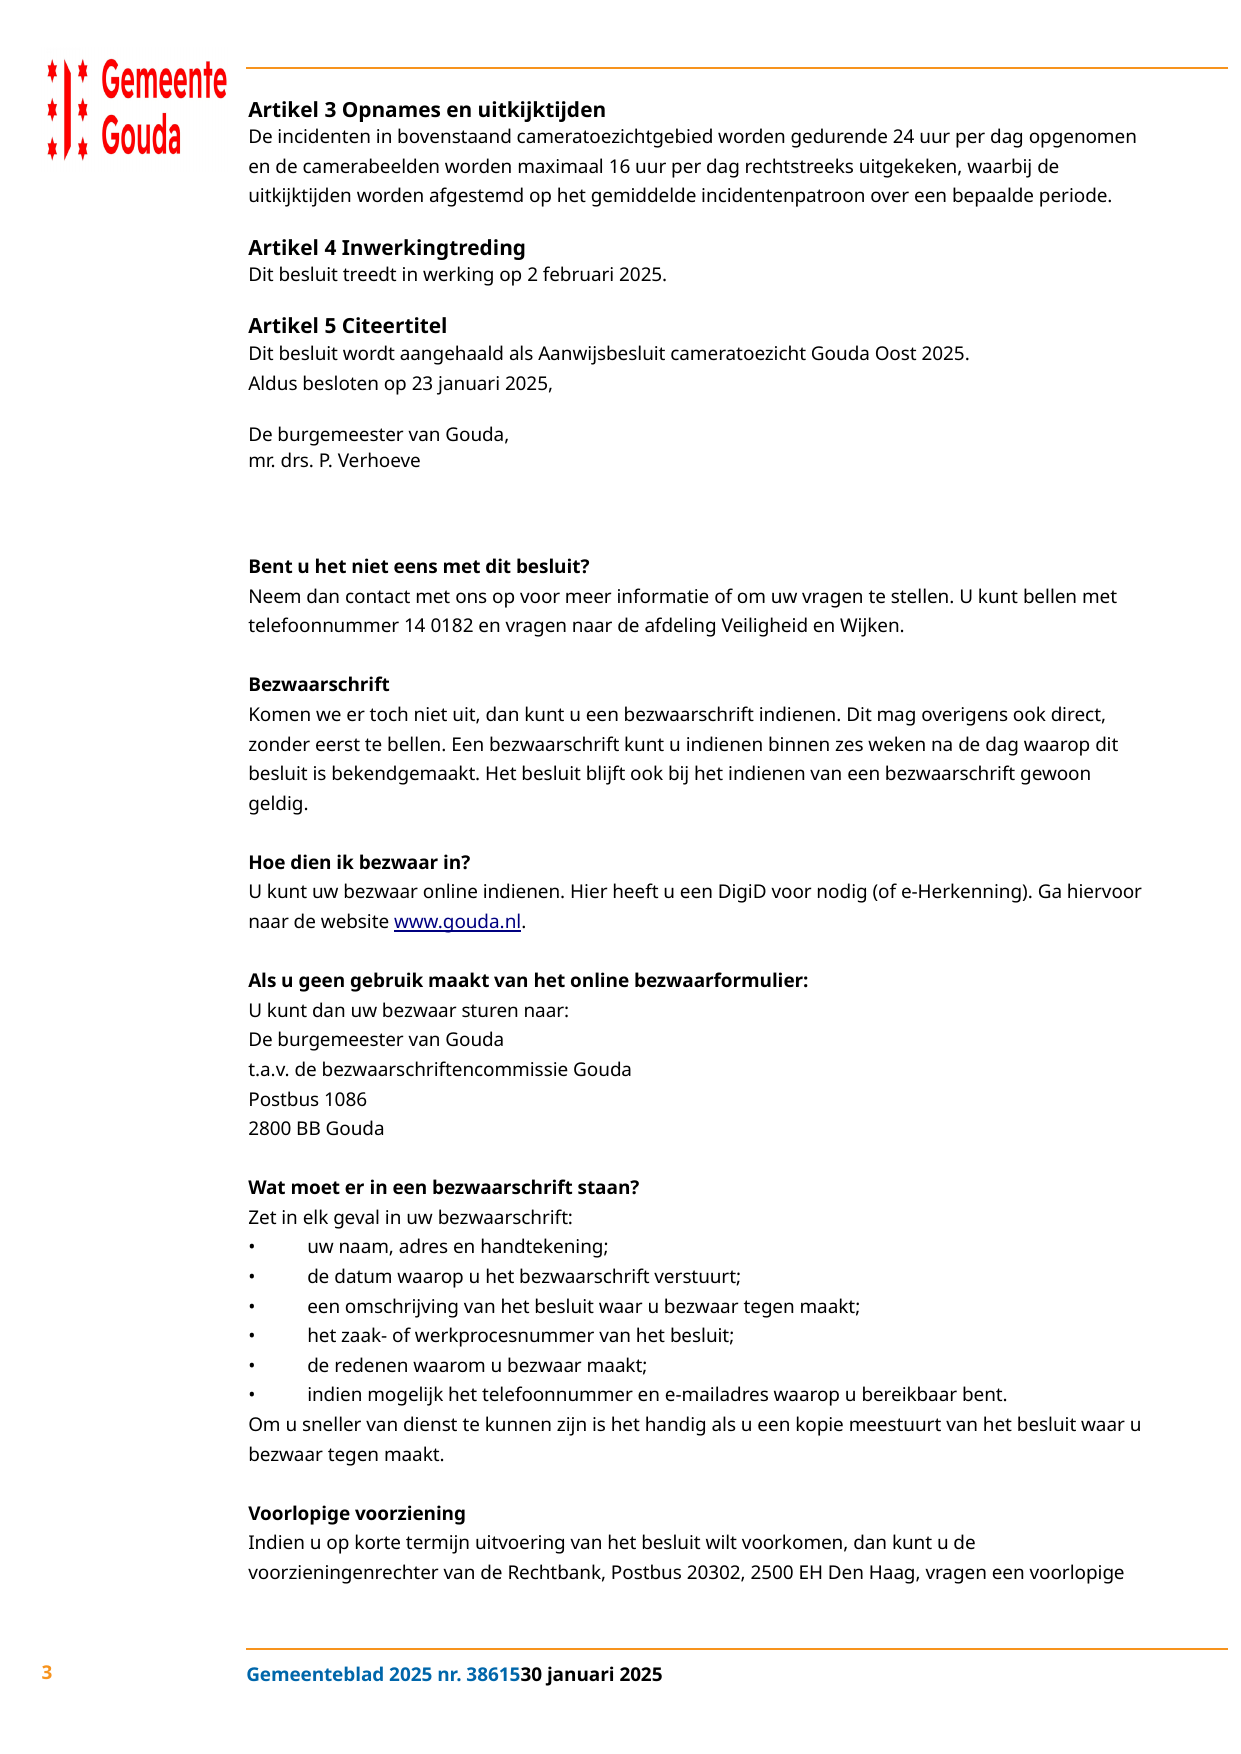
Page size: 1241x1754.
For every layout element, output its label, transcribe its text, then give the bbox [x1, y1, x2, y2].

text t.a.v. de bezwaarschriftencommissie Gouda [248, 1056, 1152, 1082]
text Artikel 3 Opnames en uitkijktijden [248, 95, 1152, 123]
text U kunt uw bezwaar online indienen. Hier heeft u een DigiD voor nodig (of e-Herkenning). Ga hiervoor naar de website www.gouda.nl. [248, 879, 1152, 934]
text De incidenten in bovenstaand cameratoezichtgebied worden gedurende 24 uur per dag opgenomen en de camerabeelden worden maximaal 16 uur per dag rechtstreeks uitgekeken, waarbij de uitkijktijden worden afgestemd op het gemiddelde incidentenpatroon over een bepaalde periode. [248, 123, 1152, 208]
list de datum waarop u het bezwaarschrift verstuurt; [248, 1263, 1152, 1289]
list indien mogelijk het telefoonnummer en e-mailadres waarop u bereikbaar bent. [248, 1382, 1152, 1407]
text Postbus 1086 [248, 1086, 1152, 1111]
text 2800 BB Gouda [248, 1115, 1152, 1141]
text De burgemeester van Gouda [248, 1027, 1152, 1052]
text Indien u op korte termijn uitvoering van het besluit wilt voorkomen, dan kunt u de voorzieningenrechter van de Rechtbank, Postbus 20302, 2500 EH Den Haag, vragen een voorlopige [248, 1529, 1152, 1585]
text Bezwaarschrift [248, 672, 1152, 697]
text Aldus besloten op 23 januari 2025, [248, 370, 1152, 395]
picture [41, 47, 231, 172]
text Bent u het niet eens met dit besluit? [248, 553, 1152, 579]
text De burgemeester van Gouda, [248, 421, 1152, 447]
list uw naam, adres en handtekening; [248, 1234, 1152, 1259]
text Dit besluit treedt in werking op 2 februari 2025. [248, 261, 1152, 287]
text Hoe dien ik bezwaar in? [248, 849, 1152, 875]
text Neem dan contact met ons op voor meer informatie of om uw vragen te stellen. U kunt bellen met telefoonnummer 14 0182 en vragen naar de afdeling Veiligheid en Wijken. [248, 583, 1152, 638]
text Wat moet er in een bezwaarschrift staan? [248, 1174, 1152, 1200]
text U kunt dan uw bezwaar sturen naar: [248, 997, 1152, 1023]
text Zet in elk geval in uw bezwaarschrift: [248, 1204, 1152, 1230]
text Als u geen gebruik maakt van het online bezwaarformulier: [248, 967, 1152, 993]
text Komen we er toch niet uit, dan kunt u een bezwaarschrift indienen. Dit mag overigens ook direct, zonder eerst te bellen. Een bezwaarschrift kunt u indienen binnen zes weken na de dag waarop dit besluit is bekendgemaakt. Het besluit blijft ook bij het indienen van een bezwaarschrift gewoon geldig. [248, 701, 1152, 816]
text Voorlopige voorziening [248, 1500, 1152, 1526]
list de redenen waarom u bezwaar maakt; [248, 1352, 1152, 1378]
text Om u sneller van dienst te kunnen zijn is het handig als u een kopie meestuurt van het besluit waar u bezwaar tegen maakt. [248, 1411, 1152, 1466]
text mr. drs. P. Verhoeve [248, 447, 1152, 473]
list het zaak- of werkprocesnummer van het besluit; [248, 1322, 1152, 1348]
text Artikel 5 Citeertitel [248, 312, 1152, 340]
text Artikel 4 Inwerkingtreding [248, 233, 1152, 261]
text Dit besluit wordt aangehaald als Aanwijsbesluit cameratoezicht Gouda Oost 2025. [248, 340, 1152, 366]
list een omschrijving van het besluit waar u bezwaar tegen maakt; [248, 1293, 1152, 1318]
